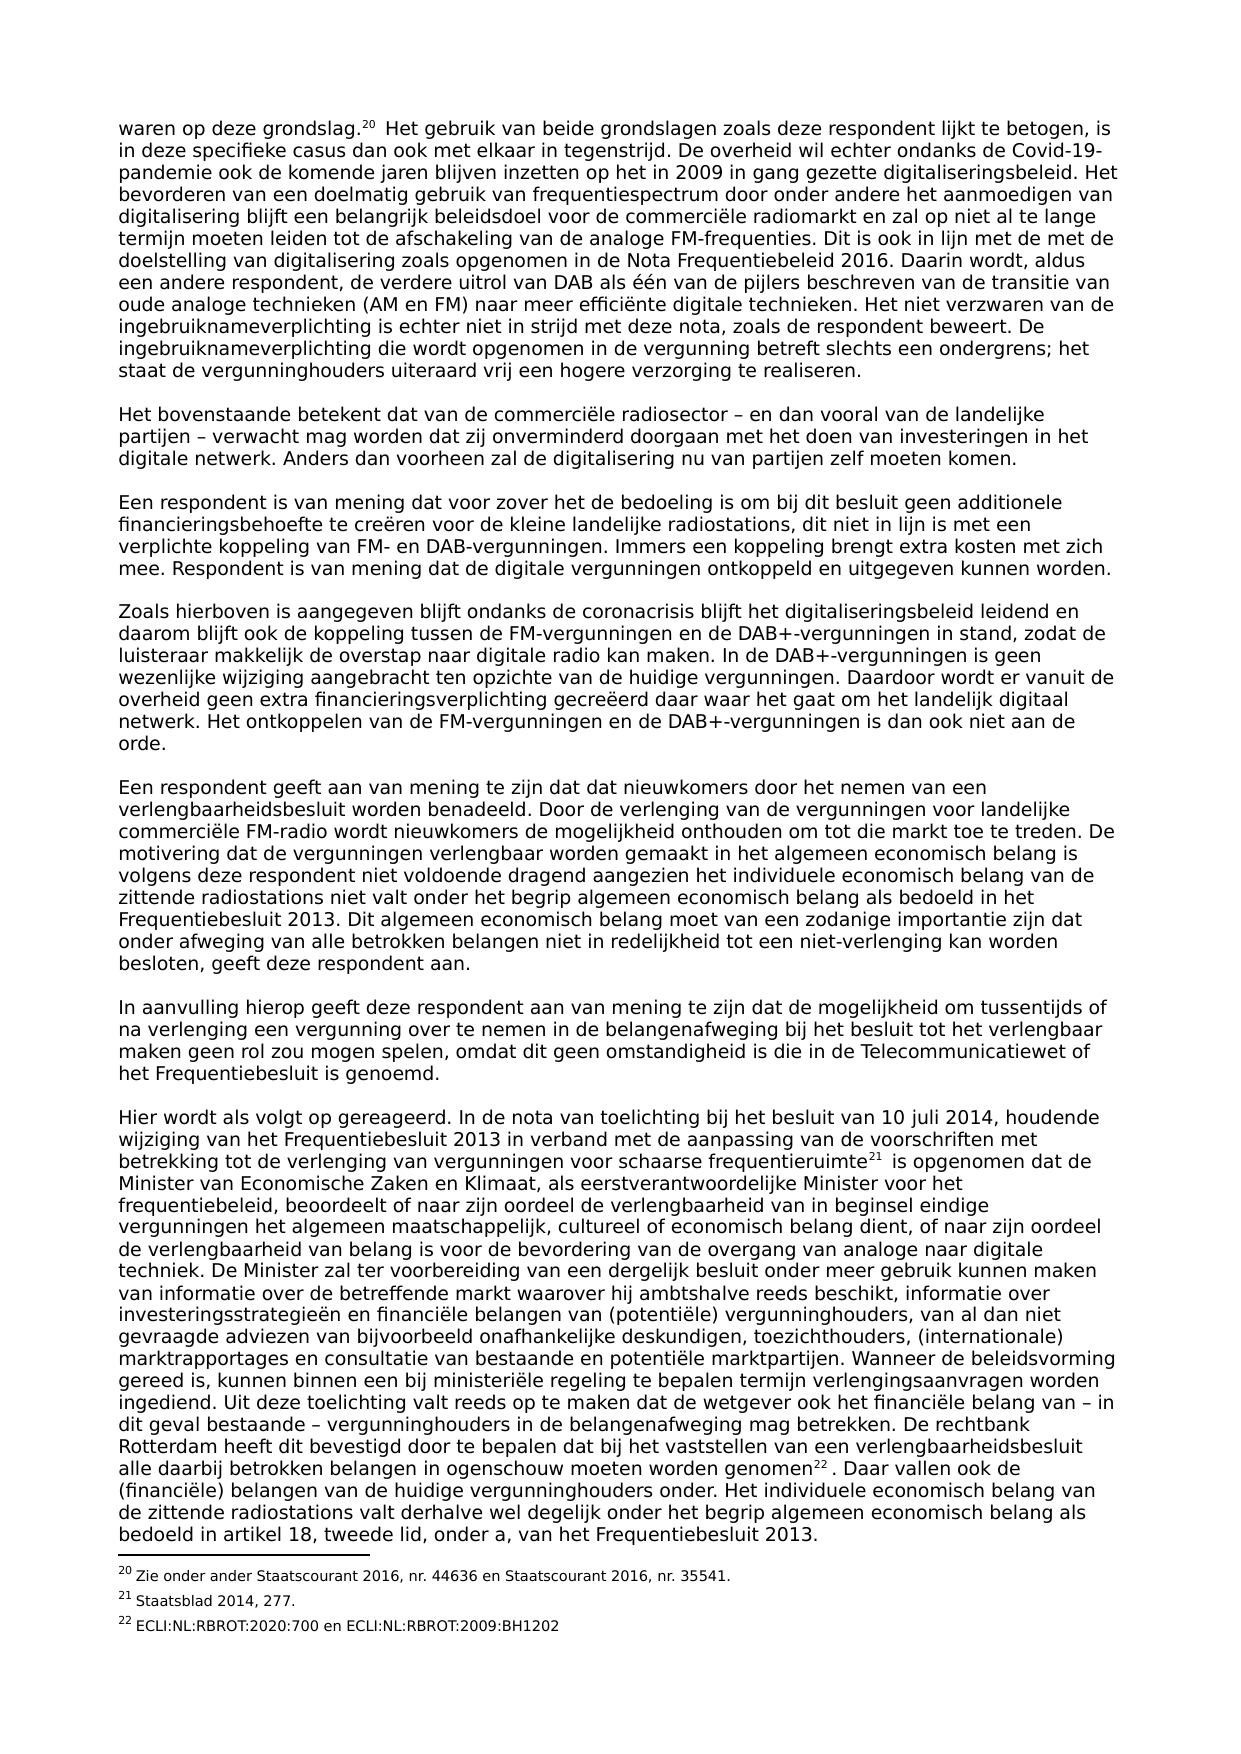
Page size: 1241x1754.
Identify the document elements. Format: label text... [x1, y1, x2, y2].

text In aanvulling hierop geeft deze respondent aan van mening te zijn dat de mogelijkheid om tussentijds of na verlenging een vergunning over te nemen in de belangenafweging bij het besluit tot het verlengbaar maken geen rol zou mogen spelen, omdat dit geen omstandigheid is die in de Telecommunicatiewet of het Frequentiebesluit is genoemd. [118, 997, 1122, 1085]
text Zoals hierboven is aangegeven blijft ondanks de coronacrisis blijft het digitaliseringsbeleid leidend en daarom blijft ook de koppeling tussen de FM-vergunningen en de DAB+-vergunningen in stand, zodat de luisteraar makkelijk de overstap naar digitale radio kan maken. In de DAB+-vergunningen is geen wezenlijke wijziging aangebracht ten opzichte van de huidige vergunningen. Daardoor wordt er vanuit de overheid geen extra financieringsverplichting gecreëerd daar waar het gaat om het landelijk digitaal netwerk. Het ontkoppelen van de FM-vergunningen en de DAB+-vergunningen is dan ook niet aan de orde. [118, 601, 1122, 755]
text Een respondent geeft aan van mening te zijn dat dat nieuwkomers door het nemen van een verlengbaarheidsbesluit worden benadeeld. Door de verlenging van de vergunningen voor landelijke commerciële FM-radio wordt nieuwkomers de mogelijkheid onthouden om tot die markt toe te treden. De motivering dat de vergunningen verlengbaar worden gemaakt in het algemeen economisch belang is volgens deze respondent niet voldoende dragend aangezien het individuele economisch belang van de zittende radiostations niet valt onder het begrip algemeen economisch belang als bedoeld in het Frequentiebesluit 2013. Dit algemeen economisch belang moet van een zodanige importantie zijn dat onder afweging van alle betrokken belangen niet in redelijkheid tot een niet-verlenging kan worden besloten, geeft deze respondent aan. [118, 777, 1122, 975]
text Een respondent is van mening dat voor zover het de bedoeling is om bij dit besluit geen additionele financieringsbehoefte te creëren voor de kleine landelijke radiostations, dit niet in lijn is met een verplichte koppeling van FM- en DAB-vergunningen. Immers een koppeling brengt extra kosten met zich mee. Respondent is van mening dat de digitale vergunningen ontkoppeld en uitgegeven kunnen worden. [118, 492, 1122, 579]
text Staatsblad 2014, 277. [118, 1589, 1122, 1611]
text Hier wordt als volgt op gereageerd. In de nota van toelichting bij het besluit van 10 juli 2014, houdende wijziging van het Frequentiebesluit 2013 in verband met de aanpassing van de voorschriften met betrekking tot de verlenging van vergunningen voor schaarse frequentieruimte is opgenomen dat de Minister van Economische Zaken en Klimaat, als eerstverantwoordelijke Minister voor het frequentiebeleid, beoordeelt of naar zijn oordeel de verlengbaarheid van in beginsel eindige vergunningen het algemeen maatschappelijk, cultureel of economisch belang dient, of naar zijn oordeel de verlengbaarheid van belang is voor de bevordering van de overgang van analoge naar digitale techniek. De Minister zal ter voorbereiding van een dergelijk besluit onder meer gebruik kunnen maken van informatie over de betreffende markt waarover hij ambtshalve reeds beschikt, informatie over investeringsstrategieën en financiële belangen van (potentiële) vergunninghouders, van al dan niet gevraagde adviezen van bijvoorbeeld onafhankelijke deskundigen, toezichthouders, (internationale) marktrapportages en consultatie van bestaande en potentiële marktpartijen. Wanneer de beleidsvorming gereed is, kunnen binnen een bij ministeriële regeling te bepalen termijn verlengingsaanvragen worden ingediend. Uit deze toelichting valt reeds op te maken dat de wetgever ook het financiële belang van – in dit geval bestaande – vergunninghouders in de belangenafweging mag betrekken. De rechtbank Rotterdam heeft dit bevestigd door te bepalen dat bij het vaststellen van een verlengbaarheidsbesluit alle daarbij betrokken belangen in ogenschouw moeten worden genomen. Daar vallen ook de (financiële) belangen van de huidige vergunninghouders onder. Het individuele economisch belang van de zittende radiostations valt derhalve wel degelijk onder het begrip algemeen economisch belang als bedoeld in artikel 18, tweede lid, onder a, van het Frequentiebesluit 2013. [118, 1107, 1122, 1546]
text waren op deze grondslag. Het gebruik van beide grondslagen zoals deze respondent lijkt te betogen, is in deze specifieke casus dan ook met elkaar in tegenstrijd. De overheid wil echter ondanks de Covid-19-pandemie ook de komende jaren blijven inzetten op het in 2009 in gang gezette digitaliseringsbeleid. Het bevorderen van een doelmatig gebruik van frequentiespectrum door onder andere het aanmoedigen van digitalisering blijft een belangrijk beleidsdoel voor de commerciële radiomarkt en zal op niet al te lange termijn moeten leiden tot de afschakeling van de analoge FM-frequenties. Dit is ook in lijn met de met de doelstelling van digitalisering zoals opgenomen in de Nota Frequentiebeleid 2016. Daarin wordt, aldus een andere respondent, de verdere uitrol van DAB als één van de pijlers beschreven van de transitie van oude analoge technieken (AM en FM) naar meer efficiënte digitale technieken. Het niet verzwaren van de ingebruiknameverplichting is echter niet in strijd met deze nota, zoals de respondent beweert. De ingebruiknameverplichting die wordt opgenomen in de vergunning betreft slechts een ondergrens; het staat de vergunninghouders uiteraard vrij een hogere verzorging te realiseren. [118, 118, 1122, 382]
text Zie onder ander Staatscourant 2016, nr. 44636 en Staatscourant 2016, nr. 35541. [118, 1564, 1122, 1586]
text ECLI:NL:RBROT:2020:700 en ECLI:NL:RBROT:2009:BH1202 [118, 1614, 1122, 1636]
text Het bovenstaande betekent dat van de commerciële radiosector – en dan vooral van de landelijke partijen – verwacht mag worden dat zij onverminderd doorgaan met het doen van investeringen in het digitale netwerk. Anders dan voorheen zal de digitalisering nu van partijen zelf moeten komen. [118, 404, 1122, 470]
